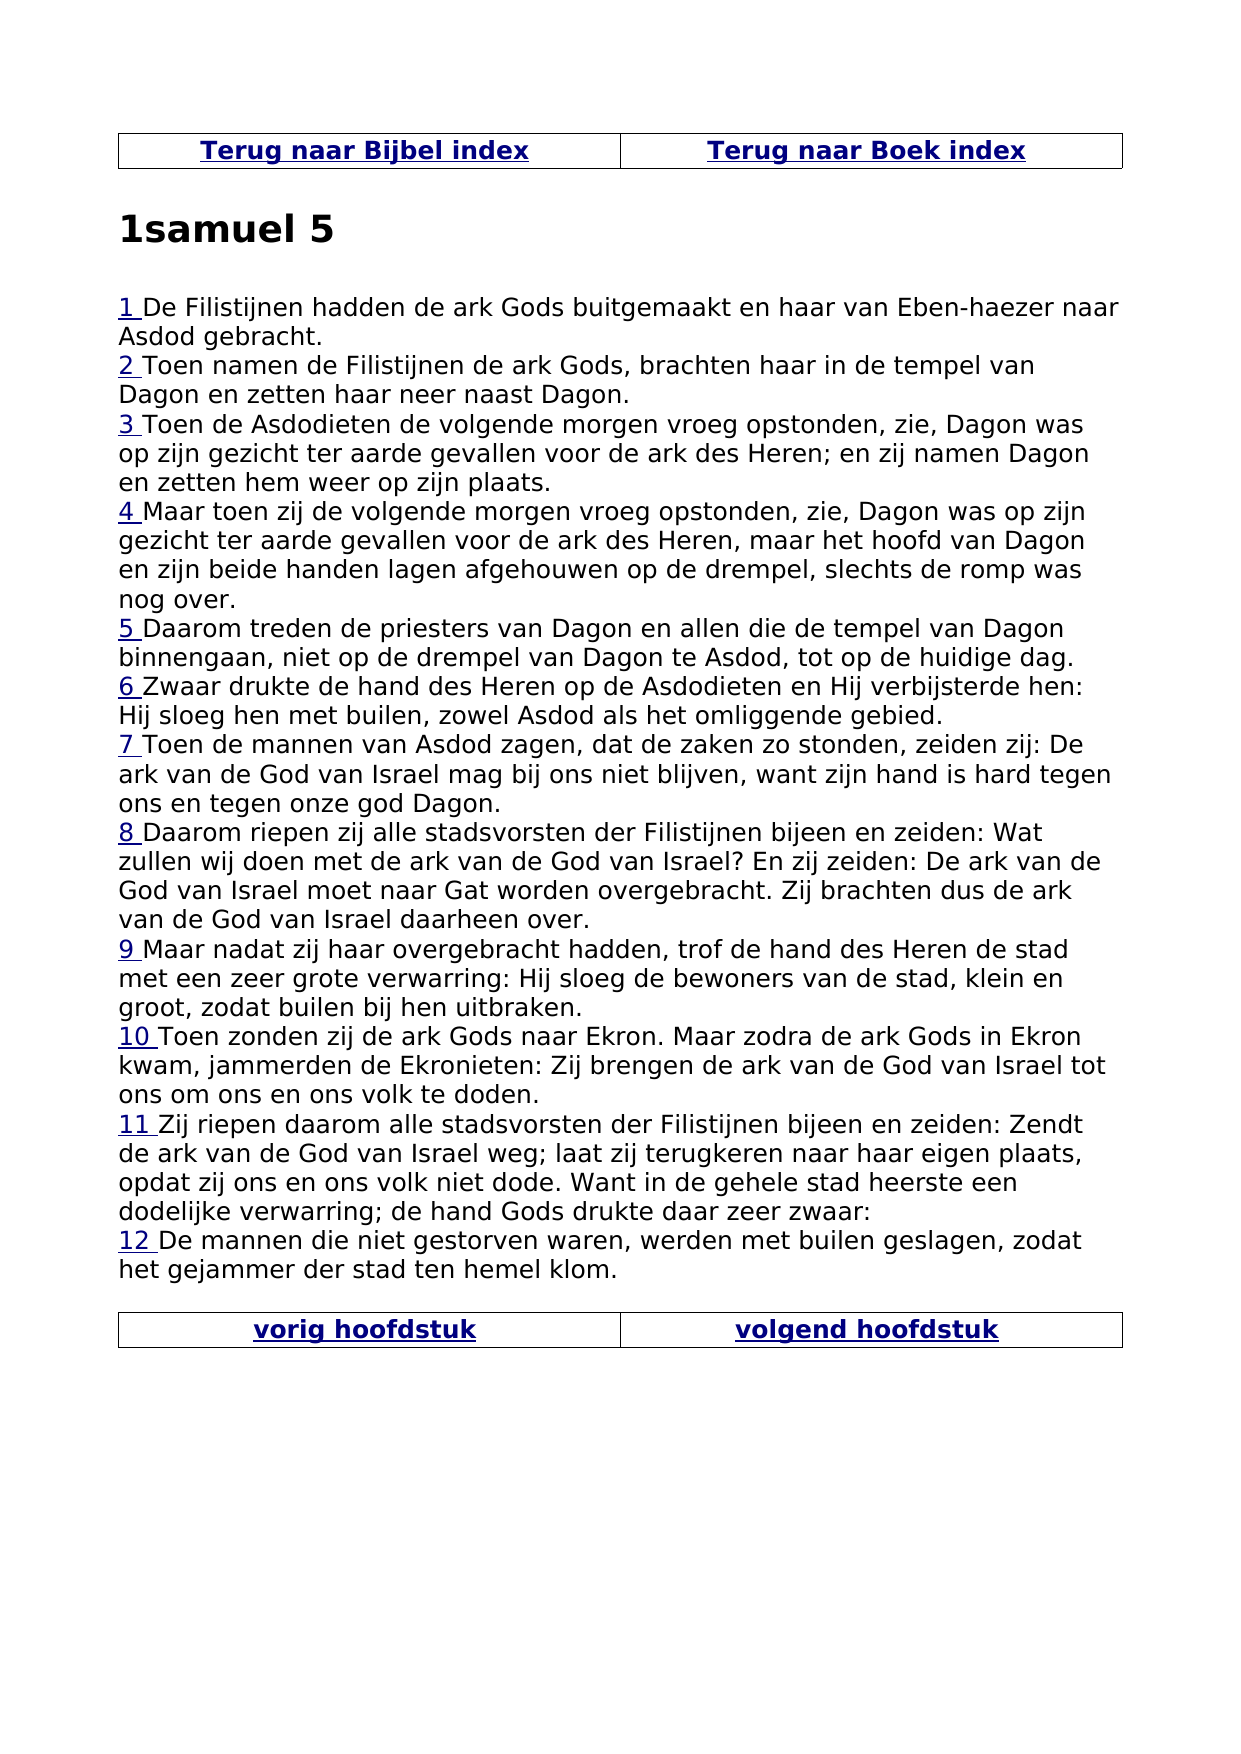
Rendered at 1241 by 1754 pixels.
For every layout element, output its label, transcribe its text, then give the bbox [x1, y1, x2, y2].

table_header vorig hoofdstuk [119, 1313, 620, 1347]
table_header Terug naar Bijbel index [119, 134, 620, 168]
text 1 De Filistijnen hadden de ark Gods buitgemaakt en haar van Eben-haezer naar Asdod gebracht. 2 Toen namen de Filistijnen de ark Gods, brachten haar in de tempel van Dagon en zetten haar neer naast Dagon. 3 Toen de Asdodieten de volgende morgen vroeg opstonden, zie, Dagon was op zijn gezicht ter aarde gevallen voor de ark des Heren; en zij namen Dagon en zetten hem weer op zijn plaats. 4 Maar toen zij de volgende morgen vroeg opstonden, zie, Dagon was op zijn gezicht ter aarde gevallen voor de ark des Heren, maar het hoofd van Dagon en zijn beide handen lagen afgehouwen op de drempel, slechts de romp was nog over. 5 Daarom treden de priesters van Dagon en allen die de tempel van Dagon binnengaan, niet op de drempel van Dagon te Asdod, tot op de huidige dag. 6 Zwaar drukte de hand des Heren op de Asdodieten en Hij verbijsterde hen: Hij sloeg hen met builen, zowel Asdod als het omliggende gebied. 7 Toen de mannen van Asdod zagen, dat de zaken zo stonden, zeiden zij: De ark van de God van Israel mag bij ons niet blijven, want zijn hand is hard tegen ons en tegen onze god Dagon. 8 Daarom riepen zij alle stadsvorsten der Filistijnen bijeen en zeiden: Wat zullen wij doen met de ark van de God van Israel? En zij zeiden: De ark van de God van Israel moet naar Gat worden overgebracht. Zij brachten dus de ark van de God van Israel daarheen over. 9 Maar nadat zij haar overgebracht hadden, trof de hand des Heren de stad met een zeer grote verwarring: Hij sloeg de bewoners van de stad, klein en groot, zodat builen bij hen uitbraken. 10 Toen zonden zij de ark Gods naar Ekron. Maar zodra de ark Gods in Ekron kwam, jammerden de Ekronieten: Zij brengen de ark van de God van Israel tot ons om ons en ons volk te doden. 11 Zij riepen daarom alle stadsvorsten der Filistijnen bijeen en zeiden: Zendt de ark van de God van Israel weg; laat zij terugkeren naar haar eigen plaats, opdat zij ons en ons volk niet dode. Want in de gehele stad heerste een dodelijke verwarring; de hand Gods drukte daar zeer zwaar: 12 De mannen die niet gestorven waren, werden met builen geslagen, zodat het gejammer der stad ten hemel klom. [118, 264, 1122, 1285]
table_header volgend hoofdstuk [621, 1313, 1122, 1347]
subtitle 1samuel 5 [118, 208, 1122, 252]
table_header Terug naar Boek index [621, 134, 1122, 168]
